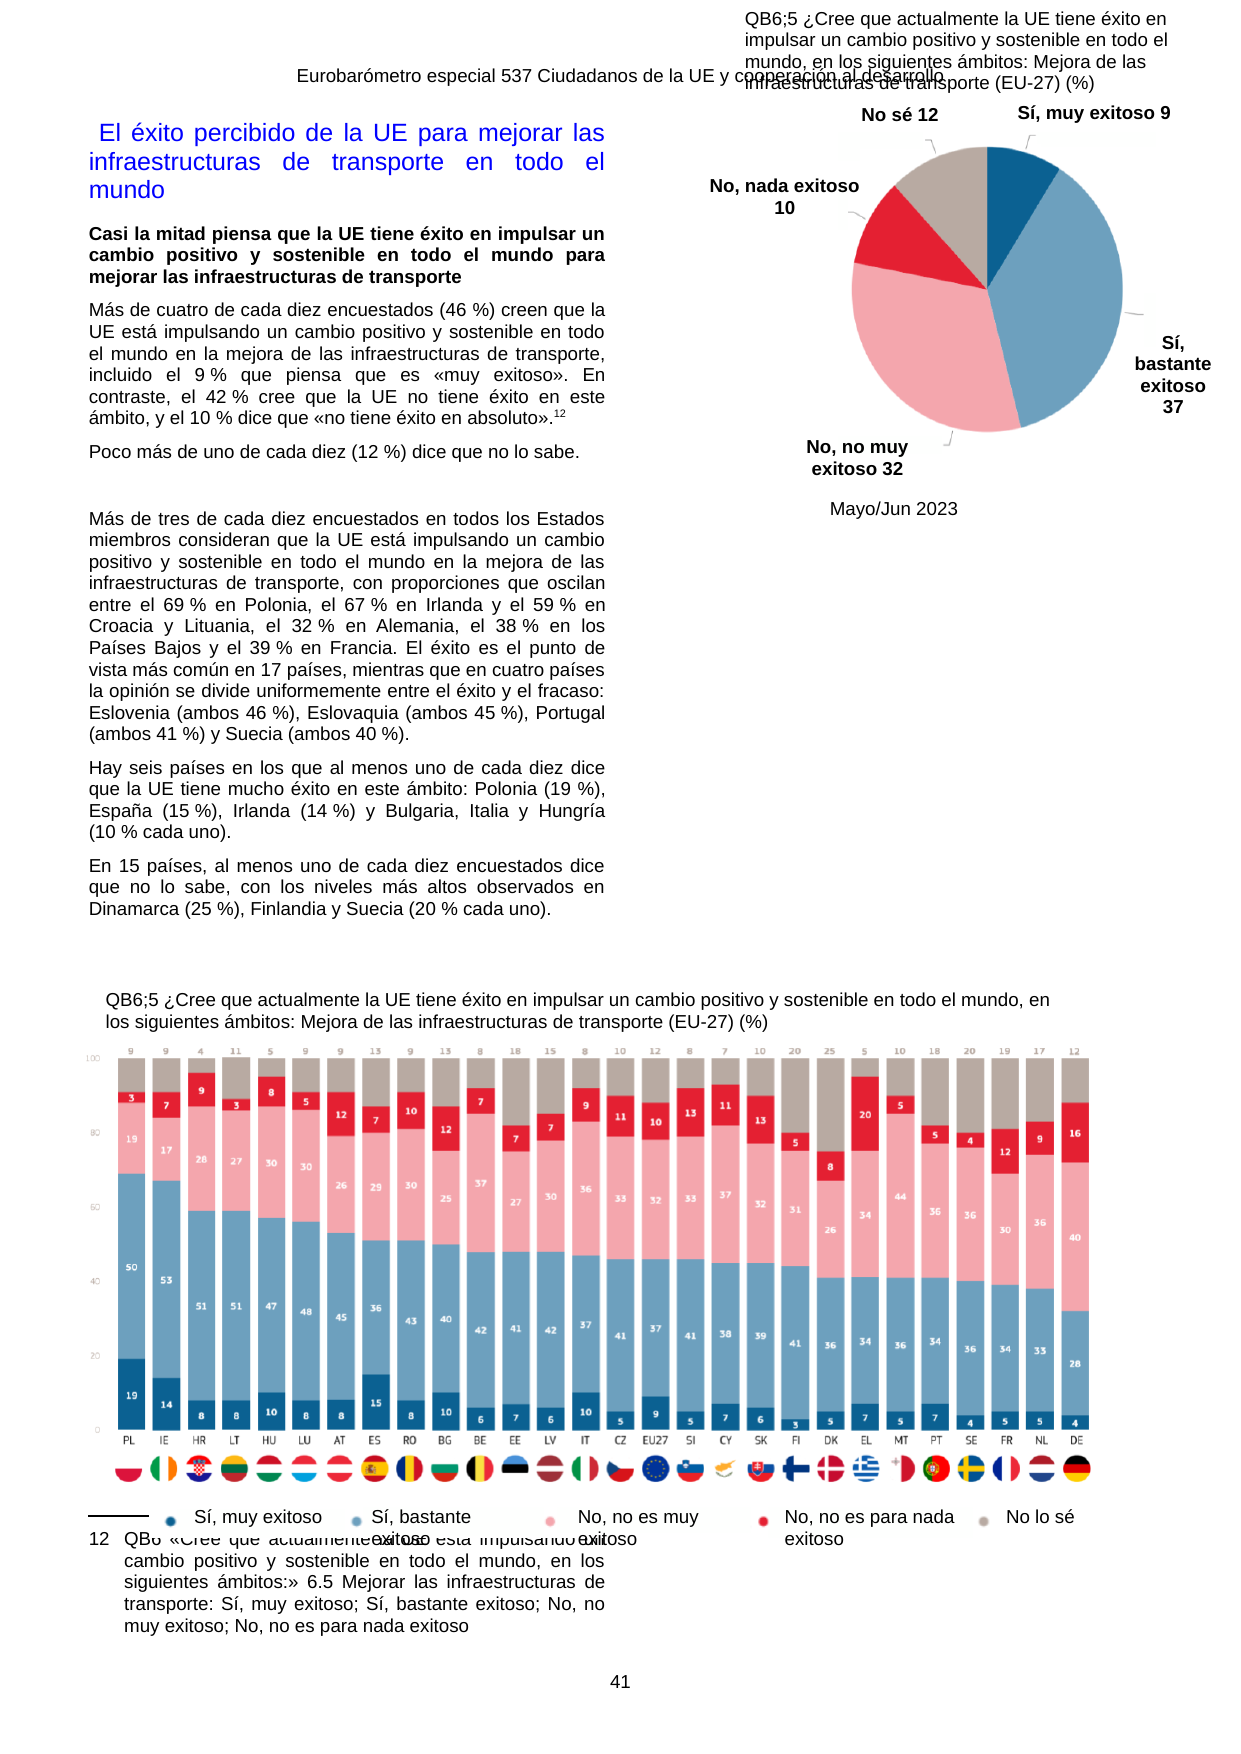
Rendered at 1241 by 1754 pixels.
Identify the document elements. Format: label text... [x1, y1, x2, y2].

text QB6 «Cree que actualmente la UE está impulsando un cambio positivo y sostenible en todo el mundo, en los siguientes ámbitos:» 6.5 Mejorar las infraestructuras de transporte: Sí, muy exitoso; Sí, bastante exitoso; No, no muy exitoso; No, no es para nada exitoso [88, 1528, 605, 1636]
text Más de tres de cada diez encuestados en todos los Estados miembros consideran que la UE está impulsando un cambio positivo y sostenible en todo el mundo en la mejora de las infraestructuras de transporte, con proporciones que oscilan entre el 69 % en Polonia, el 67 % en Irlanda y el 59 % en Croacia y Lituania, el 32 % en Alemania, el 38 % en los Países Bajos y el 39 % en Francia. El éxito es el punto de vista más común en 17 países, mientras que en cuatro países la opinión se divide uniformemente entre el éxito y el fracaso: Eslovenia (ambos 46 %), Eslovaquia (ambos 45 %), Portugal (ambos 41 %) y Suecia (ambos 40 %). [88, 507, 605, 744]
text Hay seis países en los que al menos uno de cada diez dice que la UE tiene mucho éxito en este ámbito: Polonia (19 %), España (15 %), Irlanda (14 %) y Bulgaria, Italia y Hungría (10 % cada uno). [88, 756, 605, 843]
picture [75, 1040, 1095, 1489]
text Casi la mitad piensa que la UE tiene éxito en impulsar un cambio positivo y sostenible en todo el mundo para mejorar las infraestructuras de transporte [88, 223, 605, 287]
text Más de cuatro de cada diez encuestados (46 %) creen que la UE está impulsando un cambio positivo y sostenible en todo el mundo en la mejora de las infraestructuras de transporte, incluido el 9 % que piensa que es «muy exitoso». En contraste, el 42 % cree que la UE no tiene éxito en este ámbito, y el 10 % dice que «no tiene éxito en absoluto». [88, 299, 605, 429]
text En 15 países, al menos uno de cada diez encuestados dice que no lo sabe, con los niveles más altos observados en Dinamarca (25 %), Finlandia y Suecia (20 % cada uno). [88, 854, 605, 919]
subtitle 6. El éxito percibido de la UE para mejorar las infraestructuras de transporte en todo el mundo [88, 118, 605, 204]
picture [838, 132, 1156, 454]
picture [149, 1498, 992, 1538]
text Poco más de uno de cada diez (12 %) dice que no lo sabe. [88, 441, 605, 462]
